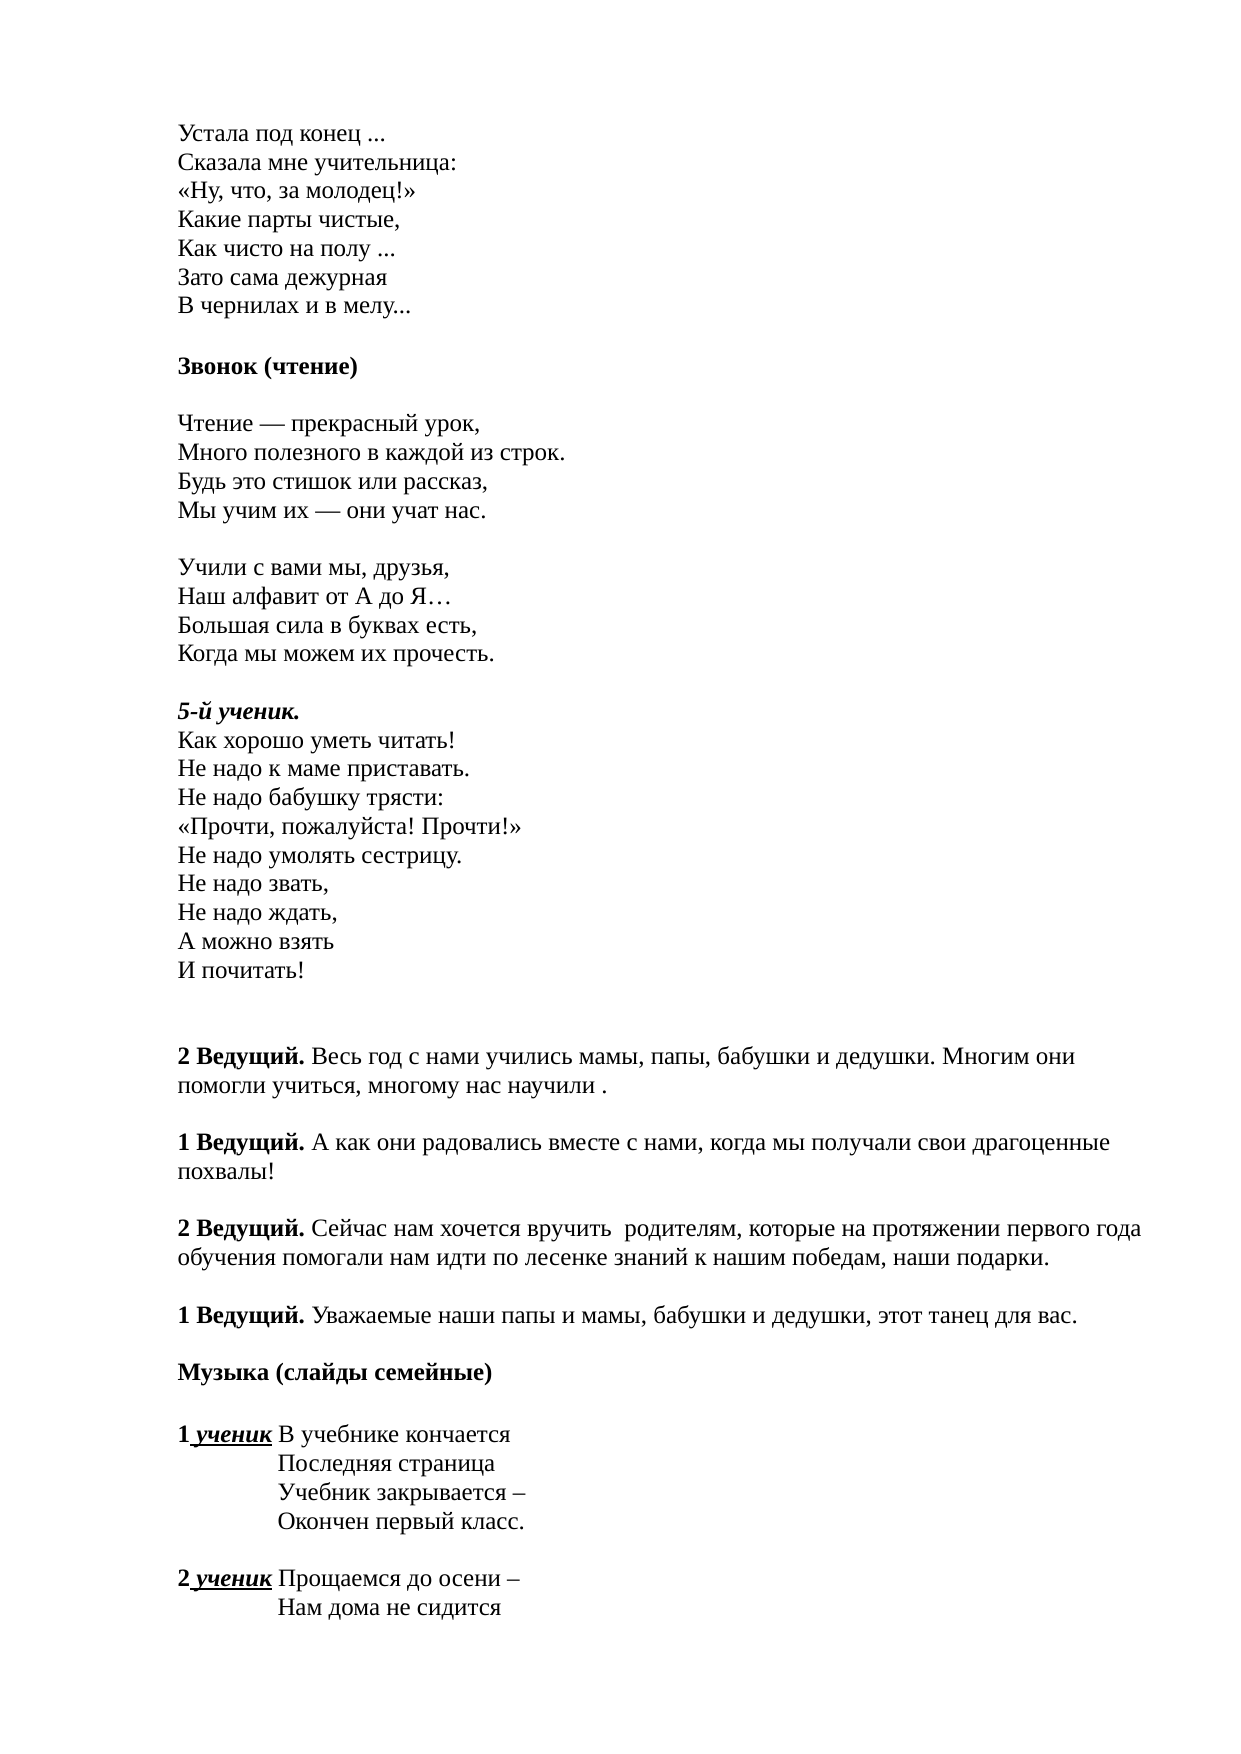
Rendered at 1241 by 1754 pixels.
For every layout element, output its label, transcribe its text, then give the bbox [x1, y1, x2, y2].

text Учили с вами мы, друзья, Наш алфавит от А до Я… Большая сила в буквах есть, Когда мы можем их прочесть. [177, 552, 1152, 667]
text 2 ученик Прощаемся до осени – [177, 1563, 1152, 1592]
text 1 Ведущий. Уважаемые наши папы и мамы, бабушки и дедушки, этот танец для вас. [177, 1300, 1152, 1357]
text 1 Ведущий. А как они радовались вместе с нами, когда мы получали свои драгоценные похвалы! [177, 1127, 1152, 1185]
text 2 Ведущий. Весь год с нами учились мамы, папы, бабушки и дедушки. Многим они помогли учиться, многому нас научили . [177, 1041, 1152, 1098]
text Звонок (чтение) [177, 351, 1152, 380]
text Музыка (слайды семейные) [177, 1357, 1152, 1386]
text Чтение — прекрасный урок, Много полезного в каждой из строк. Будь это стишок или рассказ, Мы учим их — они учат нас. [177, 408, 1152, 523]
text Учебник закрывается – [177, 1477, 1152, 1506]
text 1 ученик В учебнике кончается [177, 1419, 1152, 1448]
text 5-й ученик. Как хорошо уметь читать! Не надо к маме приставать. Не надо бабушку трясти: «Прочти, пожалуйста! Прочти!» Не надо умолять сестрицу. Не надо звать, Не надо ждать, А можно взять И почитать! [177, 667, 1152, 983]
text Нам дома не сидится [177, 1592, 1152, 1621]
text Последняя страница [177, 1448, 1152, 1477]
text Окончен первый класс. [177, 1506, 1152, 1534]
text Устала под конец ... Сказала мне учительница: «Ну, что, за молодец!» Какие парты чистые, Как чисто на полу ... Зато сама дежурная В чернилах и в мелу... [177, 118, 1152, 319]
text 2 Ведущий. Сейчас нам хочется вручить родителям, которые на протяжении первого года обучения помогали нам идти по лесенке знаний к нашим победам, наши подарки. [177, 1213, 1152, 1271]
